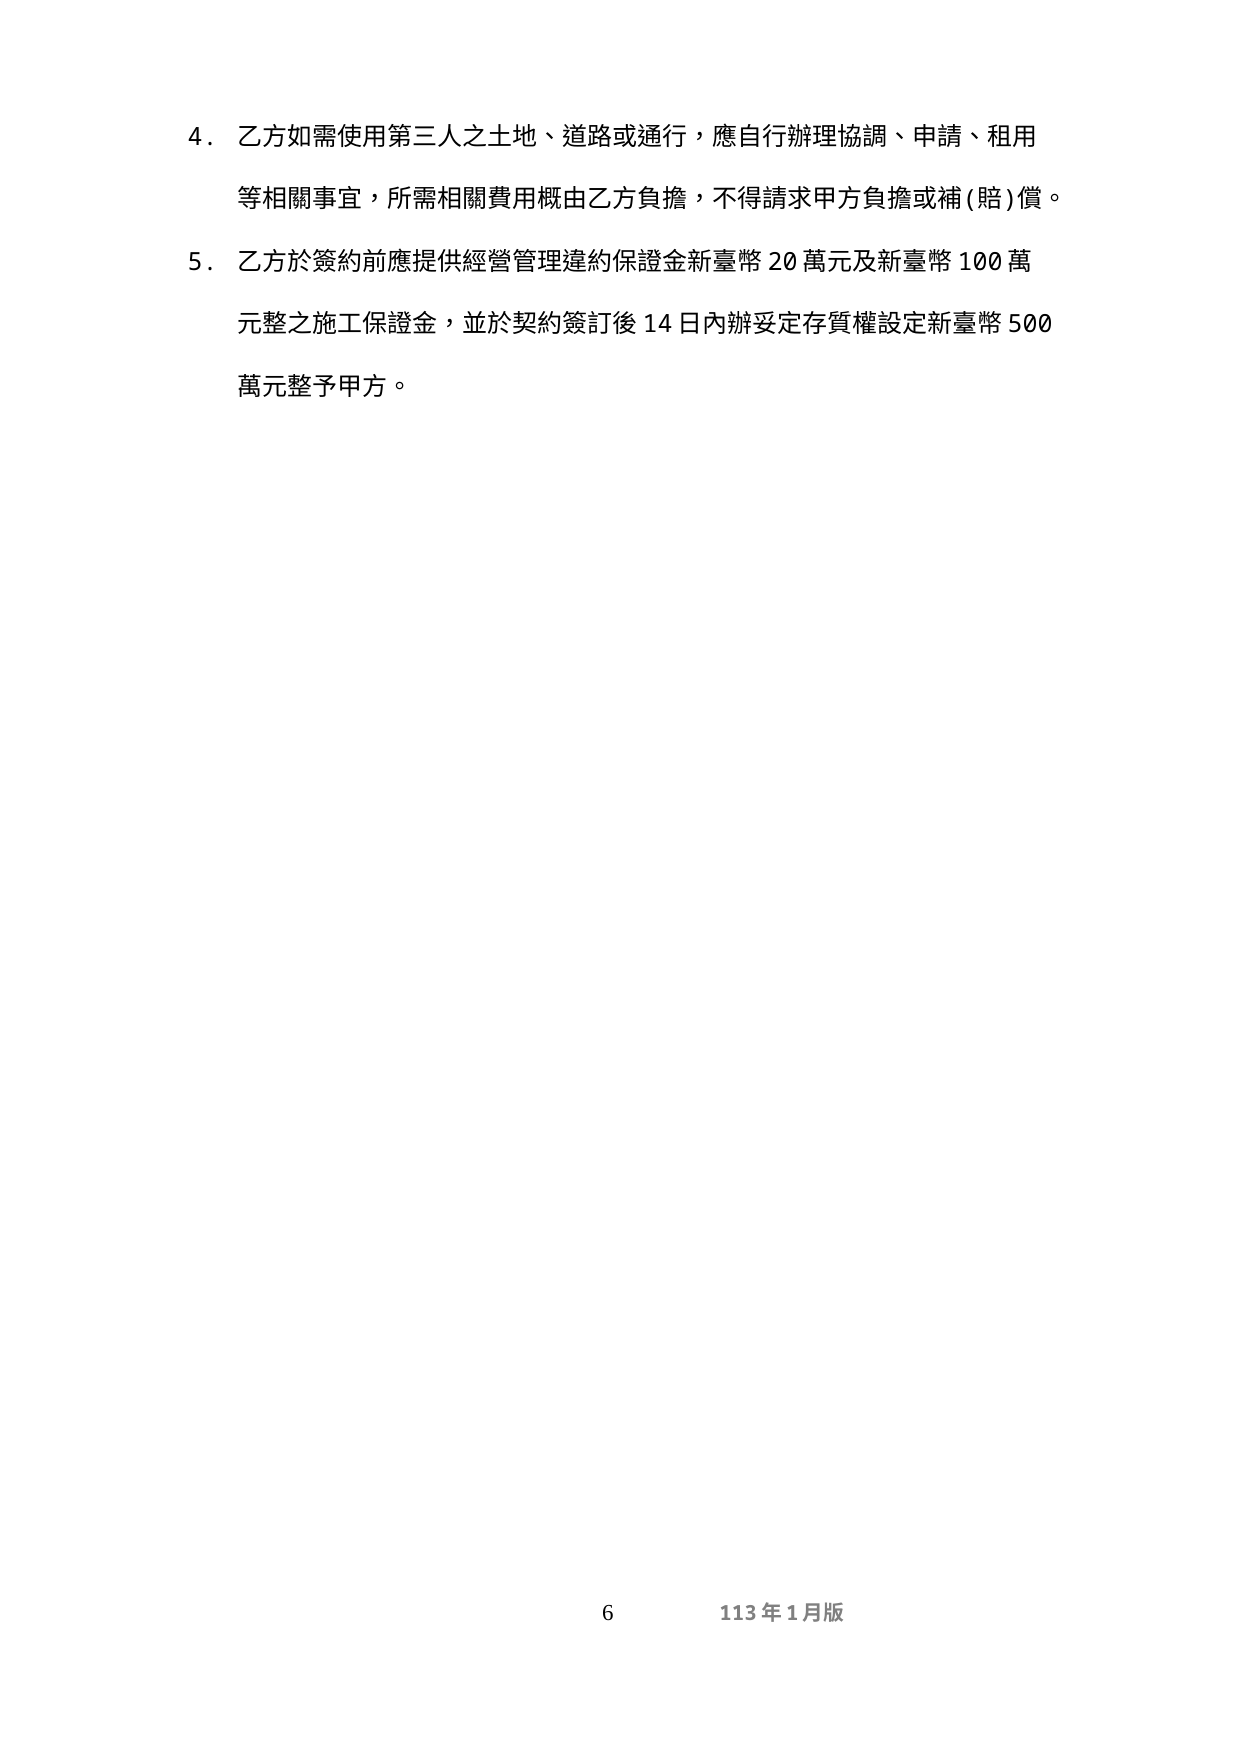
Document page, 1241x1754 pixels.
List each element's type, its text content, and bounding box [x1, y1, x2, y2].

list 乙方於簽約前應提供經營管理違約保證金新臺幣20萬元及新臺幣100萬元整之施工保證金，並於契約簽訂後14日內辦妥定存質權設定新臺幣500萬元整予甲方。 [187, 217, 1053, 405]
list 乙方如需使用第三人之土地、道路或通行，應自行辦理協調、申請、租用等相關事宜，所需相關費用概由乙方負擔，不得請求甲方負擔或補(賠)償。 [187, 92, 1053, 217]
